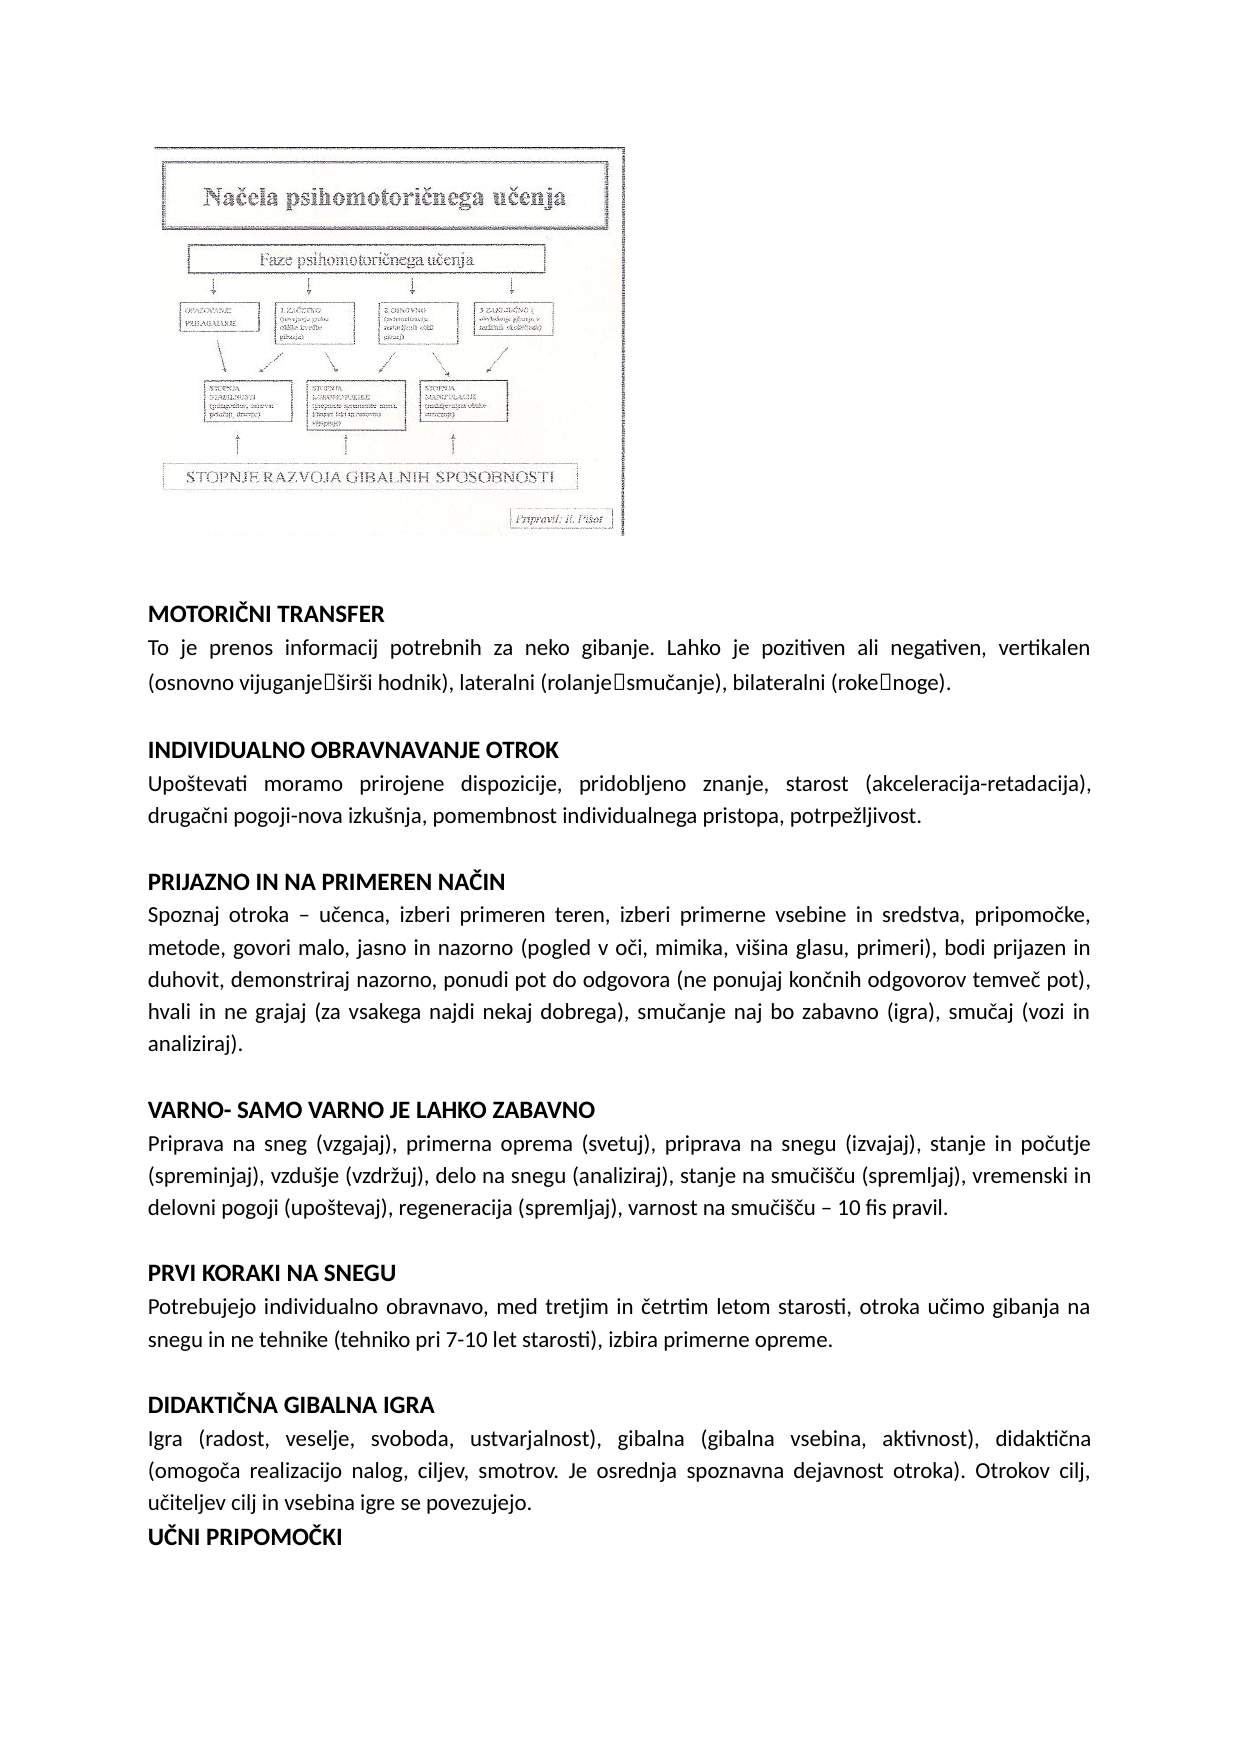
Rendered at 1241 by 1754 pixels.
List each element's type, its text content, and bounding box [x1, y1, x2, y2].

text MOTORIČNI TRANSFER [148, 598, 1093, 629]
text PRIJAZNO IN NA PRIMEREN NAČIN [148, 866, 1093, 896]
text PRVI KORAKI NA SNEGU [148, 1257, 1093, 1288]
text To je prenos informacij potrebnih za neko gibanje. Lahko je pozitiven ali negativen, vertikalen (osnovno vijuganješirši hodnik), lateralni (rolanjesmučanje), bilateralni (rokenoge). [148, 633, 1093, 697]
picture [154, 147, 625, 536]
text UČNI PRIPOMOČKI [148, 1521, 1093, 1551]
text VARNO- SAMO VARNO JE LAHKO ZABAVNO [148, 1094, 1093, 1124]
text INDIVIDUALNO OBRAVNAVANJE OTROK [148, 734, 1093, 764]
text Potrebujejo individualno obravnavo, med tretjim in četrtim letom starosti, otroka učimo gibanja na snegu in ne tehnike (tehniko pri 7-10 let starosti), izbira primerne opreme. [148, 1292, 1093, 1353]
text Igra (radost, veselje, svoboda, ustvarjalnost), gibalna (gibalna vsebina, aktivnost), didaktična (omogoča realizacijo nalog, ciljev, smotrov. Je osrednja spoznavna dejavnost otroka). Otrokov cilj, učiteljev cilj in vsebina igre se povezujejo. [148, 1424, 1093, 1516]
text Spoznaj otroka – učenca, izberi primeren teren, izberi primerne vsebine in sredstva, pripomočke, metode, govori malo, jasno in nazorno (pogled v oči, mimika, višina glasu, primeri), bodi prijazen in duhovit, demonstriraj nazorno, ponudi pot do odgovora (ne ponujaj končnih odgovorov temveč pot), hvali in ne grajaj (za vsakega najdi nekaj dobrega), smučanje naj bo zabavno (igra), smučaj (vozi in analiziraj). [148, 901, 1093, 1057]
text DIDAKTIČNA GIBALNA IGRA [148, 1389, 1093, 1419]
text Upoštevati moramo prirojene dispozicije, pridobljeno znanje, starost (akceleracija-retadacija), drugačni pogoji-nova izkušnja, pomembnost individualnega pristopa, potrpežljivost. [148, 769, 1093, 829]
text Priprava na sneg (vzgajaj), primerna oprema (svetuj), priprava na snegu (izvajaj), stanje in počutje (spreminjaj), vzdušje (vzdržuj), delo na snegu (analiziraj), stanje na smučišču (spremljaj), vremenski in delovni pogoji (upoštevaj), regeneracija (spremljaj), varnost na smučišču – 10 fis pravil. [148, 1129, 1093, 1221]
